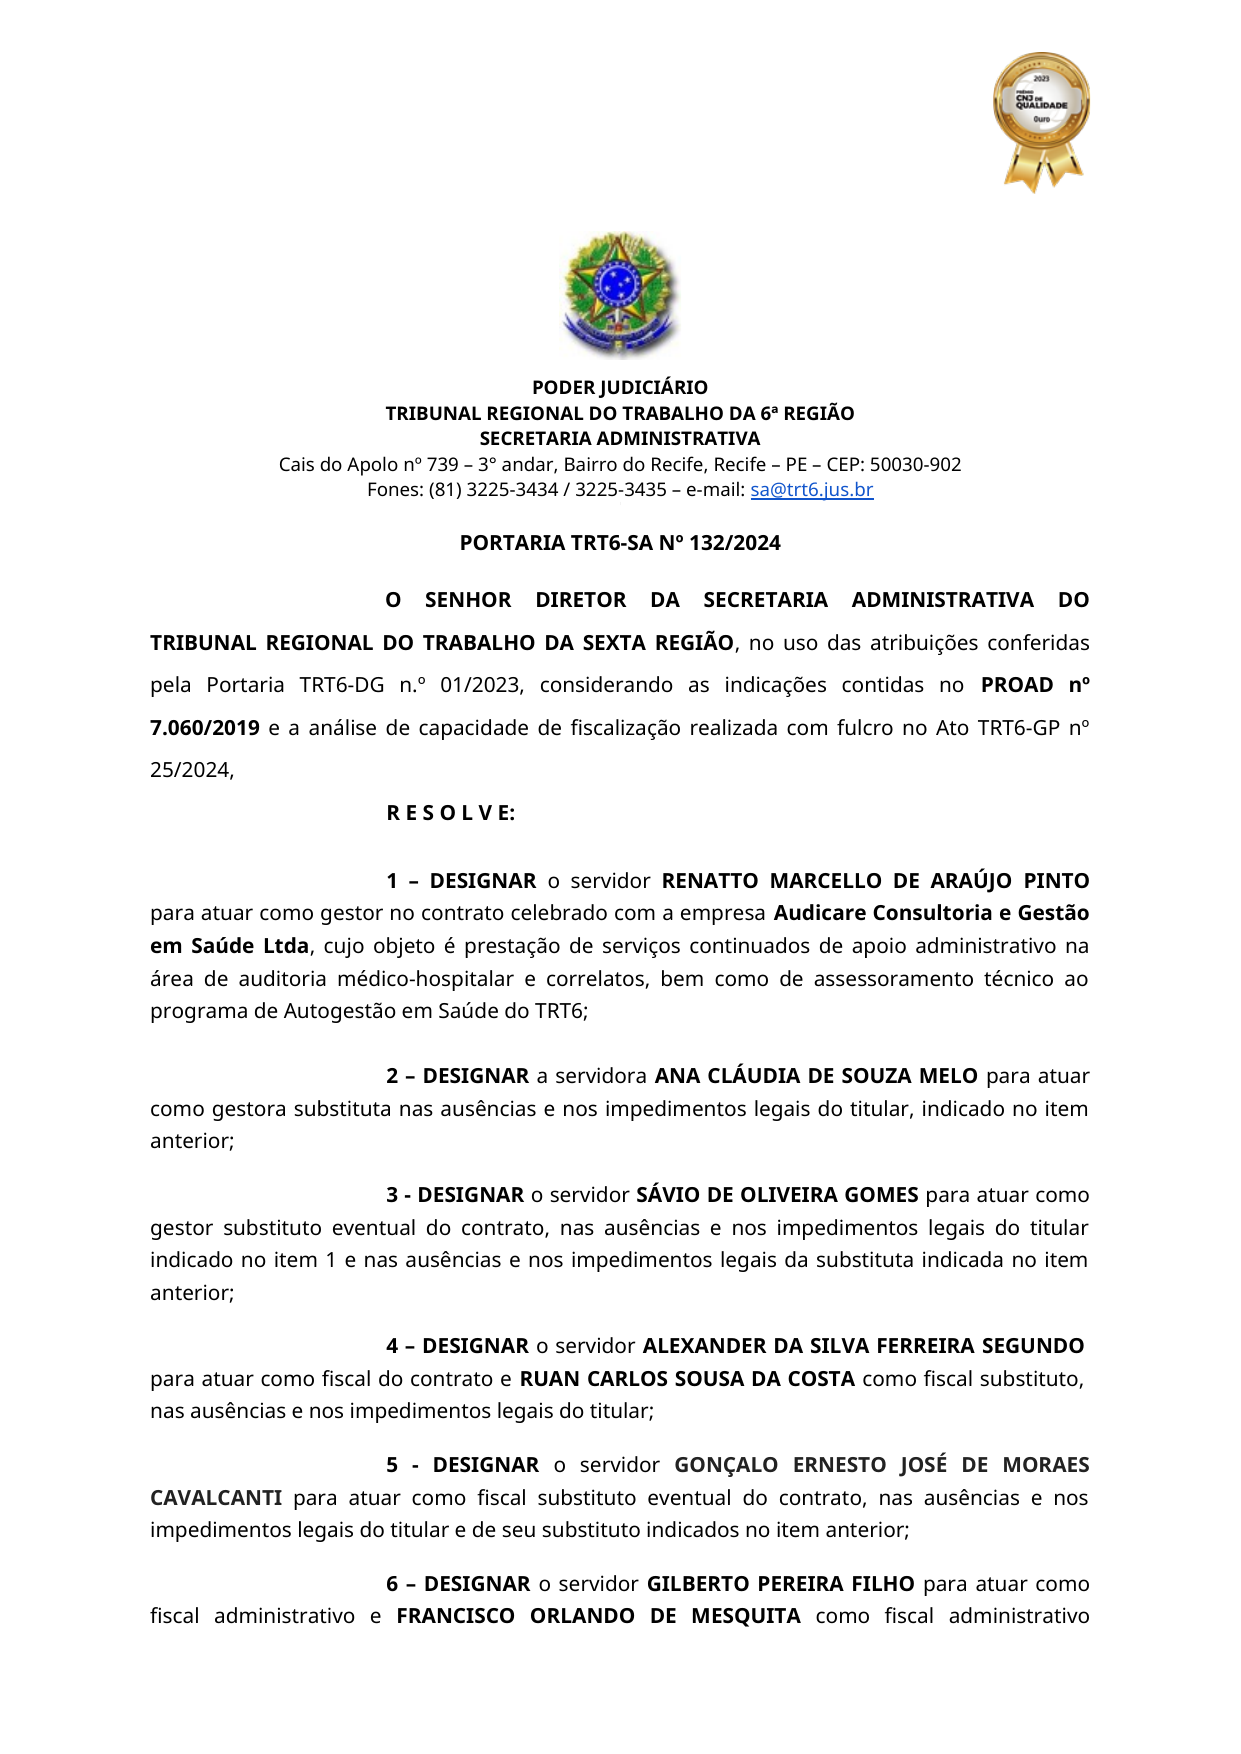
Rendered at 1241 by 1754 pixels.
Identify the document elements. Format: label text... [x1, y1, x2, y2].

text 5 - DESIGNAR o servidor GONÇALO ERNESTO JOSÉ DE MORAES CAVALCANTI para atuar como fiscal substituto eventual do contrato, nas ausências e nos impedimentos legais do titular e de seu substituto indicados no item anterior; [150, 1450, 1090, 1544]
text PORTARIA TRT6-SA Nº 132/2024 [150, 528, 1090, 557]
picture [993, 52, 1091, 194]
text 4 – DESIGNAR o servidor ALEXANDER DA SILVA FERREIRA SEGUNDO para atuar como fiscal do contrato e RUAN CARLOS SOUSA DA COSTA como fiscal substituto, nas ausências e nos impedimentos legais do titular; [150, 1331, 1085, 1425]
text 2 – DESIGNAR a servidora ANA CLÁUDIA DE SOUZA MELO para atuar como gestora substituta nas ausências e nos impedimentos legais do titular, indicado no item anterior; [150, 1061, 1090, 1155]
text 6 – DESIGNAR o servidor GILBERTO PEREIRA FILHO para atuar como fiscal administrativo e FRANCISCO ORLANDO DE MESQUITA como fiscal administrativo [150, 1569, 1090, 1630]
text R E S O L V E: [386, 798, 1090, 827]
text 3 - DESIGNAR o servidor SÁVIO DE OLIVEIRA GOMES para atuar como gestor substituto eventual do contrato, nas ausências e nos impedimentos legais do titular indicado no item 1 e nas ausências e nos impedimentos legais da substituta indicada no item anterior; [150, 1180, 1090, 1306]
text 1 – DESIGNAR o servidor RENATTO MARCELLO DE ARAÚJO PINTO para atuar como gestor no contrato celebrado com a empresa Audicare Consultoria e Gestão em Saúde Ltda, cujo objeto é prestação de serviços continuados de apoio administrativo na área de auditoria médico-hospitalar e correlatos, bem como de assessoramento técnico ao programa de Autogestão em Saúde do TRT6; [150, 866, 1090, 1025]
picture [559, 231, 682, 360]
text O SENHOR DIRETOR DA SECRETARIA ADMINISTRATIVA DO TRIBUNAL REGIONAL DO TRABALHO DA SEXTA REGIÃO, no uso das atribuições conferidas pela Portaria TRT6-DG n.º 01/2023, considerando as indicações contidas no PROAD nº 7.060/2019 e a análise de capacidade de fiscalização realizada com fulcro no Ato TRT6-GP nº 25/2024, [150, 585, 1090, 784]
